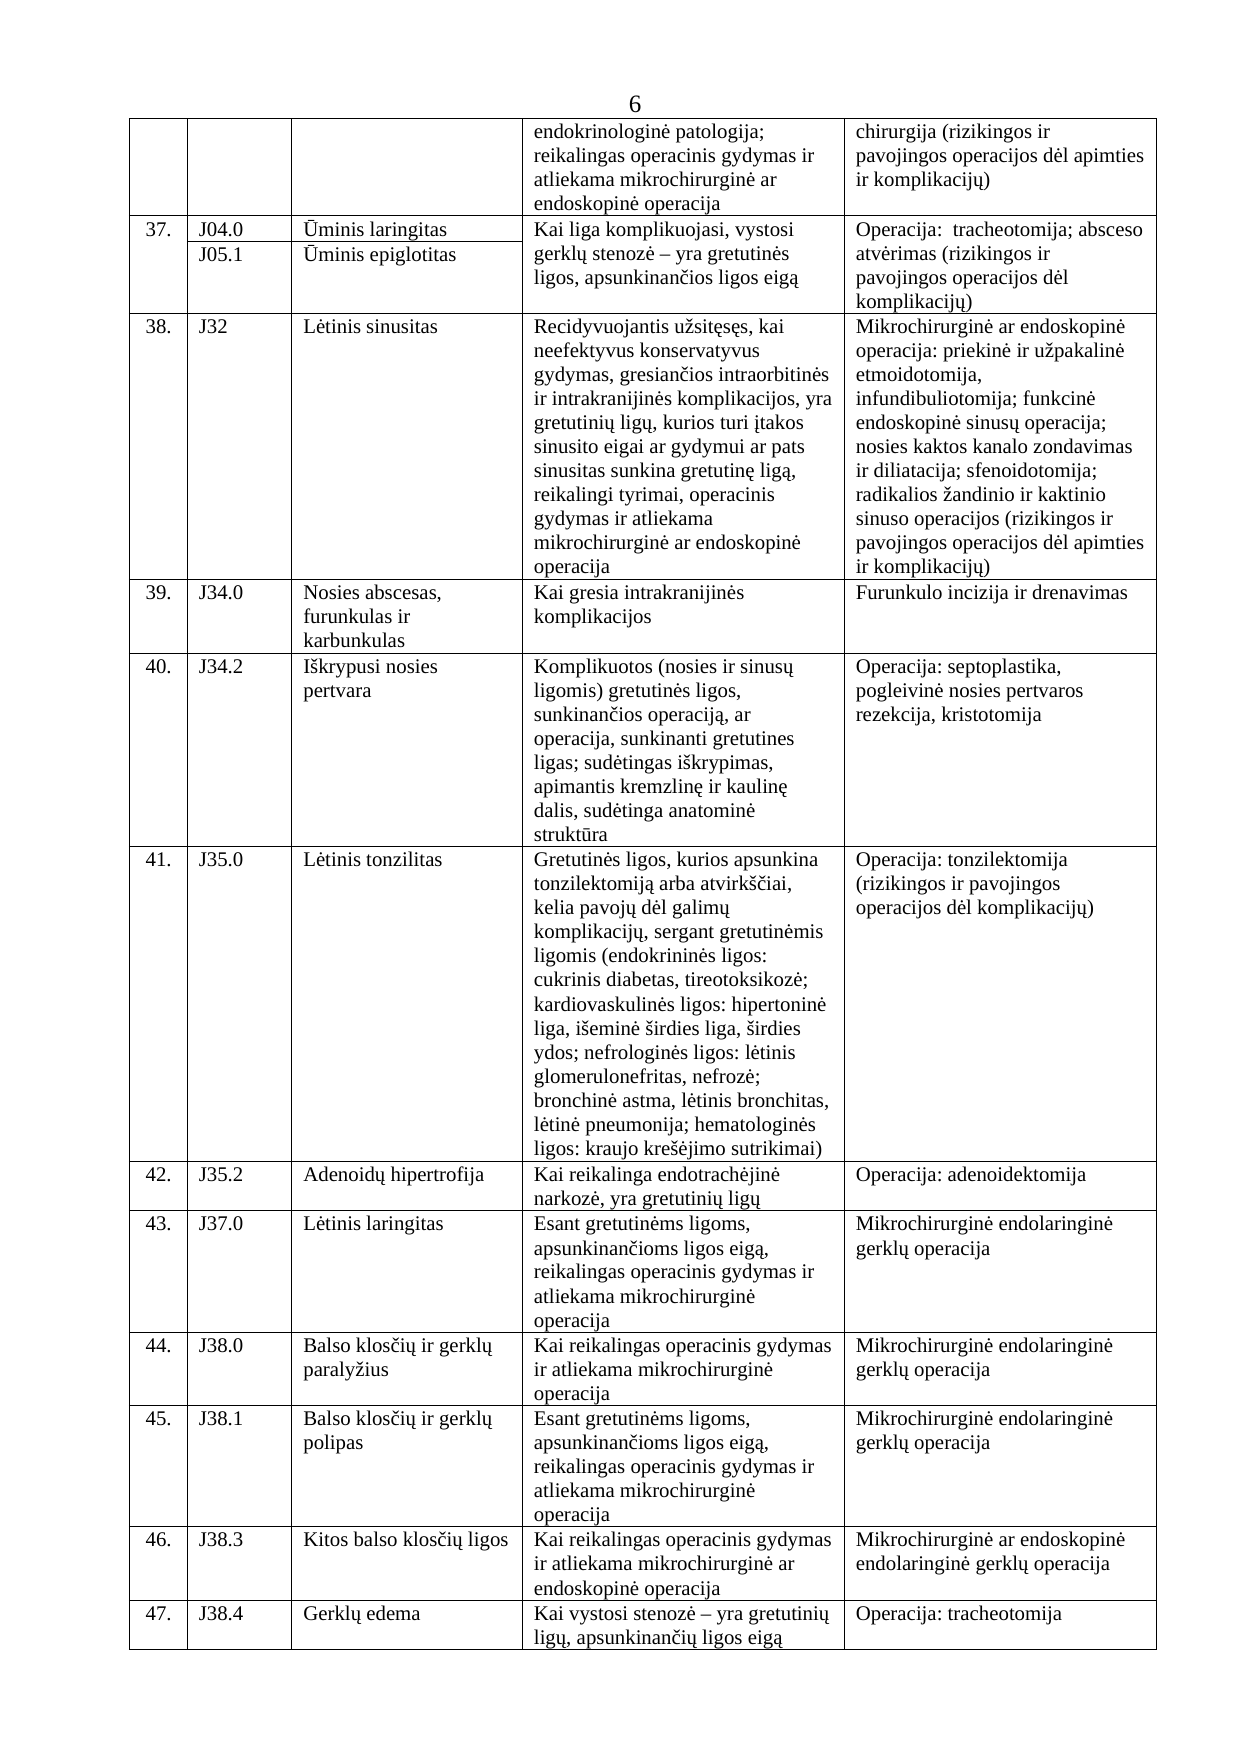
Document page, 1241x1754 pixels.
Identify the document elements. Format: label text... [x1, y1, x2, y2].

table_cell Esant gretutinėms ligoms, apsunkinančioms ligos eigą, reikalingas operacinis gydymas ir atliekama mikrochirurginė operacija [523, 1211, 844, 1332]
table_cell Mikrochirurginė ar endoskopinė endolaringinė gerklų operacija [845, 1527, 1156, 1599]
table_cell 47. [130, 1601, 187, 1649]
table_cell Kitos balso klosčių ligos [292, 1527, 522, 1599]
table_cell J35.2 [188, 1162, 291, 1210]
table_cell Operacija: adenoidektomija [845, 1162, 1156, 1210]
table_cell J37.0 [188, 1211, 291, 1332]
table_cell J34.0 [188, 580, 291, 652]
table_cell Balso klosčių ir gerklų polipas [292, 1406, 522, 1526]
table_cell J04.0 [188, 216, 291, 241]
table_cell Adenoidų hipertrofija [292, 1162, 522, 1210]
table_cell 38. [130, 314, 187, 579]
table_cell Kai gresia intrakranijinės komplikacijos [523, 580, 844, 652]
table_cell Gerklų edema [292, 1601, 522, 1649]
table_cell Recidyvuojantis užsitęsęs, kai neefektyvus konservatyvus gydymas, gresiančios intraorbitinės ir intrakranijinės komplikacijos, yra gretutinių ligų, kurios turi įtakos sinusito eigai ar gydymui ar pats sinusitas sunkina gretutinę ligą, reikalingi tyrimai, operacinis gydymas ir atliekama mikrochirurginė ar endoskopinė operacija [523, 314, 844, 579]
table_cell Kai reikalinga endotrachėjinė narkozė, yra gretutinių ligų [523, 1162, 844, 1210]
table_cell Furunkulo incizija ir drenavimas [845, 580, 1156, 652]
table_cell 39. [130, 580, 187, 652]
table_cell Mikrochirurginė ar endoskopinė operacija: priekinė ir užpakalinė etmoidotomija, infundibuliotomija; funkcinė endoskopinė sinusų operacija; nosies kaktos kanalo zondavimas ir diliatacija; sfenoidotomija; radikalios žandinio ir kaktinio sinuso operacijos (rizikingos ir pavojingos operacijos dėl apimties ir komplikacijų) [845, 314, 1156, 579]
table_cell Komplikuotos (nosies ir sinusų ligomis) gretutinės ligos, sunkinančios operaciją, ar operacija, sunkinanti gretutines ligas; sudėtingas iškrypimas, apimantis kremzlinę ir kaulinę dalis, sudėtinga anatominė struktūra [523, 654, 844, 846]
table_cell Mikrochirurginė endolaringinė gerklų operacija [845, 1211, 1156, 1332]
table_cell Operacija: tonzilektomija (rizikingos ir pavojingos operacijos dėl komplikacijų) [845, 847, 1156, 1161]
table_cell Operacija: tracheotomija; absceso atvėrimas (rizikingos ir pavojingos operacijos dėl komplikacijų) [845, 216, 1156, 313]
table_cell 44. [130, 1333, 187, 1405]
table_cell Nosies abscesas, furunkulas ir karbunkulas [292, 580, 522, 652]
table_cell chirurgija (rizikingos ir pavojingos operacijos dėl apimties ir komplikacijų) [845, 119, 1156, 215]
table_cell Operacija: tracheotomija [845, 1601, 1156, 1649]
table_cell [130, 119, 187, 215]
table_cell J05.1 [188, 242, 291, 313]
table_cell [292, 119, 522, 215]
table_cell J38.3 [188, 1527, 291, 1599]
table_cell [188, 119, 291, 215]
table_cell J38.1 [188, 1406, 291, 1526]
table_cell Mikrochirurginė endolaringinė gerklų operacija [845, 1406, 1156, 1526]
table_cell endokrinologinė patologija; reikalingas operacinis gydymas ir atliekama mikrochirurginė ar endoskopinė operacija [523, 119, 844, 215]
table_cell Kai reikalingas operacinis gydymas ir atliekama mikrochirurginė ar endoskopinė operacija [523, 1527, 844, 1599]
table_cell 42. [130, 1162, 187, 1210]
table_cell Mikrochirurginė endolaringinė gerklų operacija [845, 1333, 1156, 1405]
table_cell J35.0 [188, 847, 291, 1161]
table_cell Iškrypusi nosies pertvara [292, 654, 522, 846]
table_cell Lėtinis laringitas [292, 1211, 522, 1332]
table_cell 41. [130, 847, 187, 1161]
table_cell J32 [188, 314, 291, 579]
table_cell Ūminis epiglotitas [292, 242, 522, 313]
table_cell 37. [130, 216, 187, 313]
table_cell Esant gretutinėms ligoms, apsunkinančioms ligos eigą, reikalingas operacinis gydymas ir atliekama mikrochirurginė operacija [523, 1406, 844, 1526]
table_cell 40. [130, 654, 187, 846]
table_cell Kai liga komplikuojasi, vystosi gerklų stenozė – yra gretutinės ligos, apsunkinančios ligos eigą [523, 216, 844, 313]
table_cell Balso klosčių ir gerklų paralyžius [292, 1333, 522, 1405]
table_cell Lėtinis sinusitas [292, 314, 522, 579]
table_cell Operacija: septoplastika, pogleivinė nosies pertvaros rezekcija, kristotomija [845, 654, 1156, 846]
table_cell Lėtinis tonzilitas [292, 847, 522, 1161]
table_cell Kai vystosi stenozė – yra gretutinių ligų, apsunkinančių ligos eigą [523, 1601, 844, 1649]
table_cell J38.4 [188, 1601, 291, 1649]
table_cell J38.0 [188, 1333, 291, 1405]
table_cell 45. [130, 1406, 187, 1526]
table_cell Kai reikalingas operacinis gydymas ir atliekama mikrochirurginė operacija [523, 1333, 844, 1405]
table_cell 43. [130, 1211, 187, 1332]
table_cell Gretutinės ligos, kurios apsunkina tonzilektomiją arba atvirkščiai, kelia pavojų dėl galimų komplikacijų, sergant gretutinėmis ligomis (endokrininės ligos: cukrinis diabetas, tireotoksikozė; kardiovaskulinės ligos: hipertoninė liga, išeminė širdies liga, širdies ydos; nefrologinės ligos: lėtinis glomerulonefritas, nefrozė; bronchinė astma, lėtinis bronchitas, lėtinė pneumonija; hematologinės ligos: kraujo krešėjimo sutrikimai) [523, 847, 844, 1161]
table_cell Ūminis laringitas [292, 216, 522, 241]
table_cell J34.2 [188, 654, 291, 846]
table_cell 46. [130, 1527, 187, 1599]
